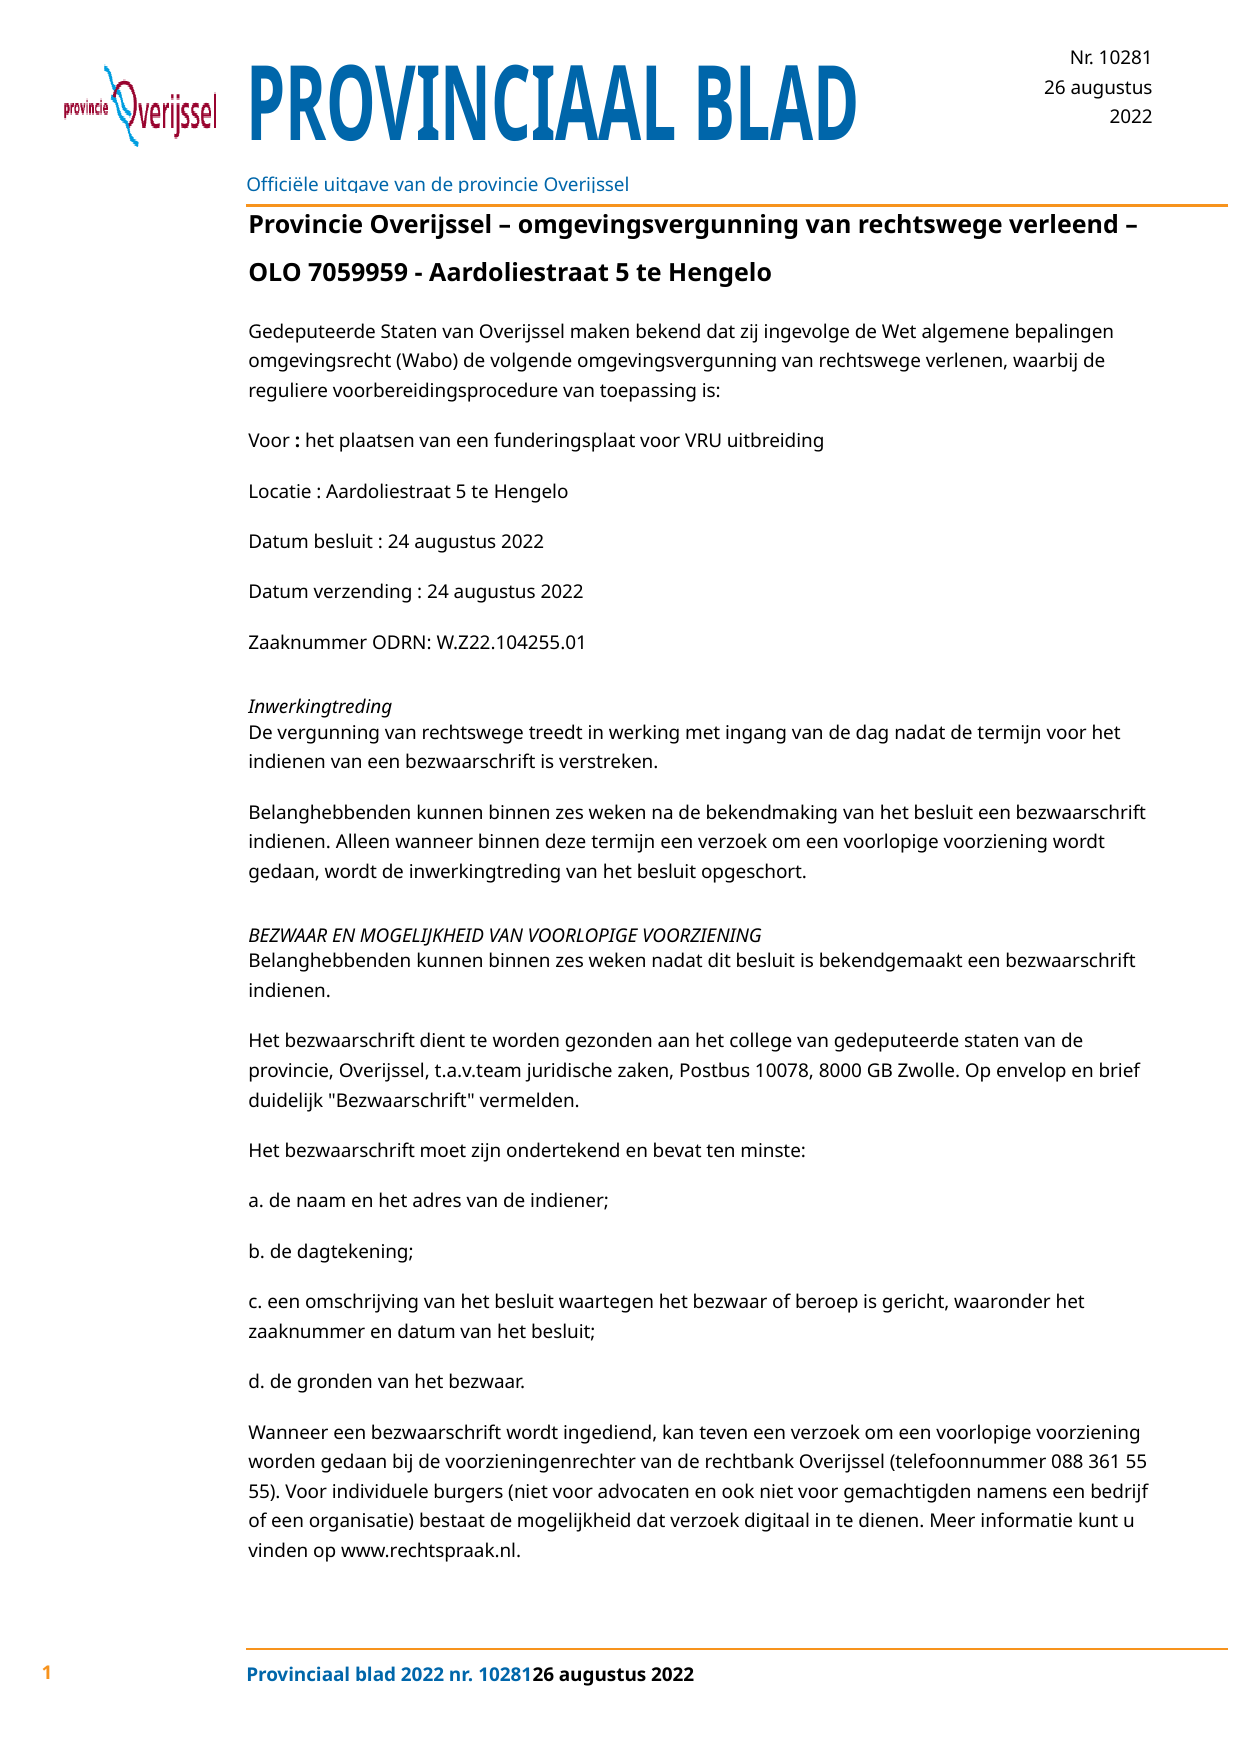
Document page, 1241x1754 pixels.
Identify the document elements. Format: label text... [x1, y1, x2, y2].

text Het bezwaarschrift dient te worden gezonden aan het college van gedeputeerde staten van de provincie, Overijssel, t.a.v.team juridische zaken, Postbus 10078, 8000 GB Zwolle. Op envelop en brief duidelijk "Bezwaarschrift" vermelden. [248, 1028, 1152, 1113]
text Wanneer een bezwaarschrift wordt ingediend, kan teven een verzoek om een voorlopige voorziening worden gedaan bij de voorzieningenrechter van de rechtbank Overijssel (telefoonnummer 088 361 55 55). Voor individuele burgers (niet voor advocaten en ook niet voor gemachtigden namens een bedrijf of een organisatie) bestaat de mogelijkheid dat verzoek digitaal in te dienen. Meer informatie kunt u vinden op www.rechtspraak.nl. [248, 1419, 1152, 1563]
text a. de naam en het adres van de indiener; [248, 1188, 1152, 1213]
text De vergunning van rechtswege treedt in werking met ingang van de dag nadat de termijn voor het indienen van een bezwaarschrift is verstreken. [248, 719, 1152, 774]
text Gedeputeerde Staten van Overijssel maken bekend dat zij ingevolge de Wet algemene bepalingen omgevingsrecht (Wabo) de volgende omgevingsvergunning van rechtswege verlenen, waarbij de reguliere voorbereidingsprocedure van toepassing is: [248, 318, 1152, 403]
text c. een omschrijving van het besluit waartegen het bezwaar of beroep is gericht, waaronder het zaaknummer en datum van het besluit; [248, 1288, 1152, 1344]
text Locatie : Aardoliestraat 5 te Hengelo [248, 478, 1152, 504]
text BEZWAAR EN MOGELIJKHEID VAN VOORLOPIGE VOORZIENING [248, 922, 1152, 948]
picture [41, 47, 231, 172]
text Belanghebbenden kunnen binnen zes weken nadat dit besluit is bekendgemaakt een bezwaarschrift indienen. [248, 948, 1152, 1003]
text Het bezwaarschrift moet zijn ondertekend en bevat ten minste: [248, 1137, 1152, 1163]
text Belanghebbenden kunnen binnen zes weken na de bekendmaking van het besluit een bezwaarschrift indienen. Alleen wanneer binnen deze termijn een verzoek om een voorlopige voorziening wordt gedaan, wordt de inwerkingtreding van het besluit opgeschort. [248, 799, 1152, 884]
text Datum besluit : 24 augustus 2022 [248, 528, 1152, 554]
text b. de dagtekening; [248, 1238, 1152, 1264]
text Inwerkingtreding [248, 693, 1152, 719]
text d. de gronden van het bezwaar. [248, 1368, 1152, 1394]
text Datum verzending : 24 augustus 2022 [248, 579, 1152, 604]
text Voor : het plaatsen van een funderingsplaat voor VRU uitbreiding [248, 427, 1152, 453]
text Provincie Overijssel – omgevingsvergunning van rechtswege verleend –OLO 7059959 - Aardoliestraat 5 te Hengelo [248, 207, 1152, 288]
text Zaaknummer ODRN: W.Z22.104255.01 [248, 629, 1152, 655]
